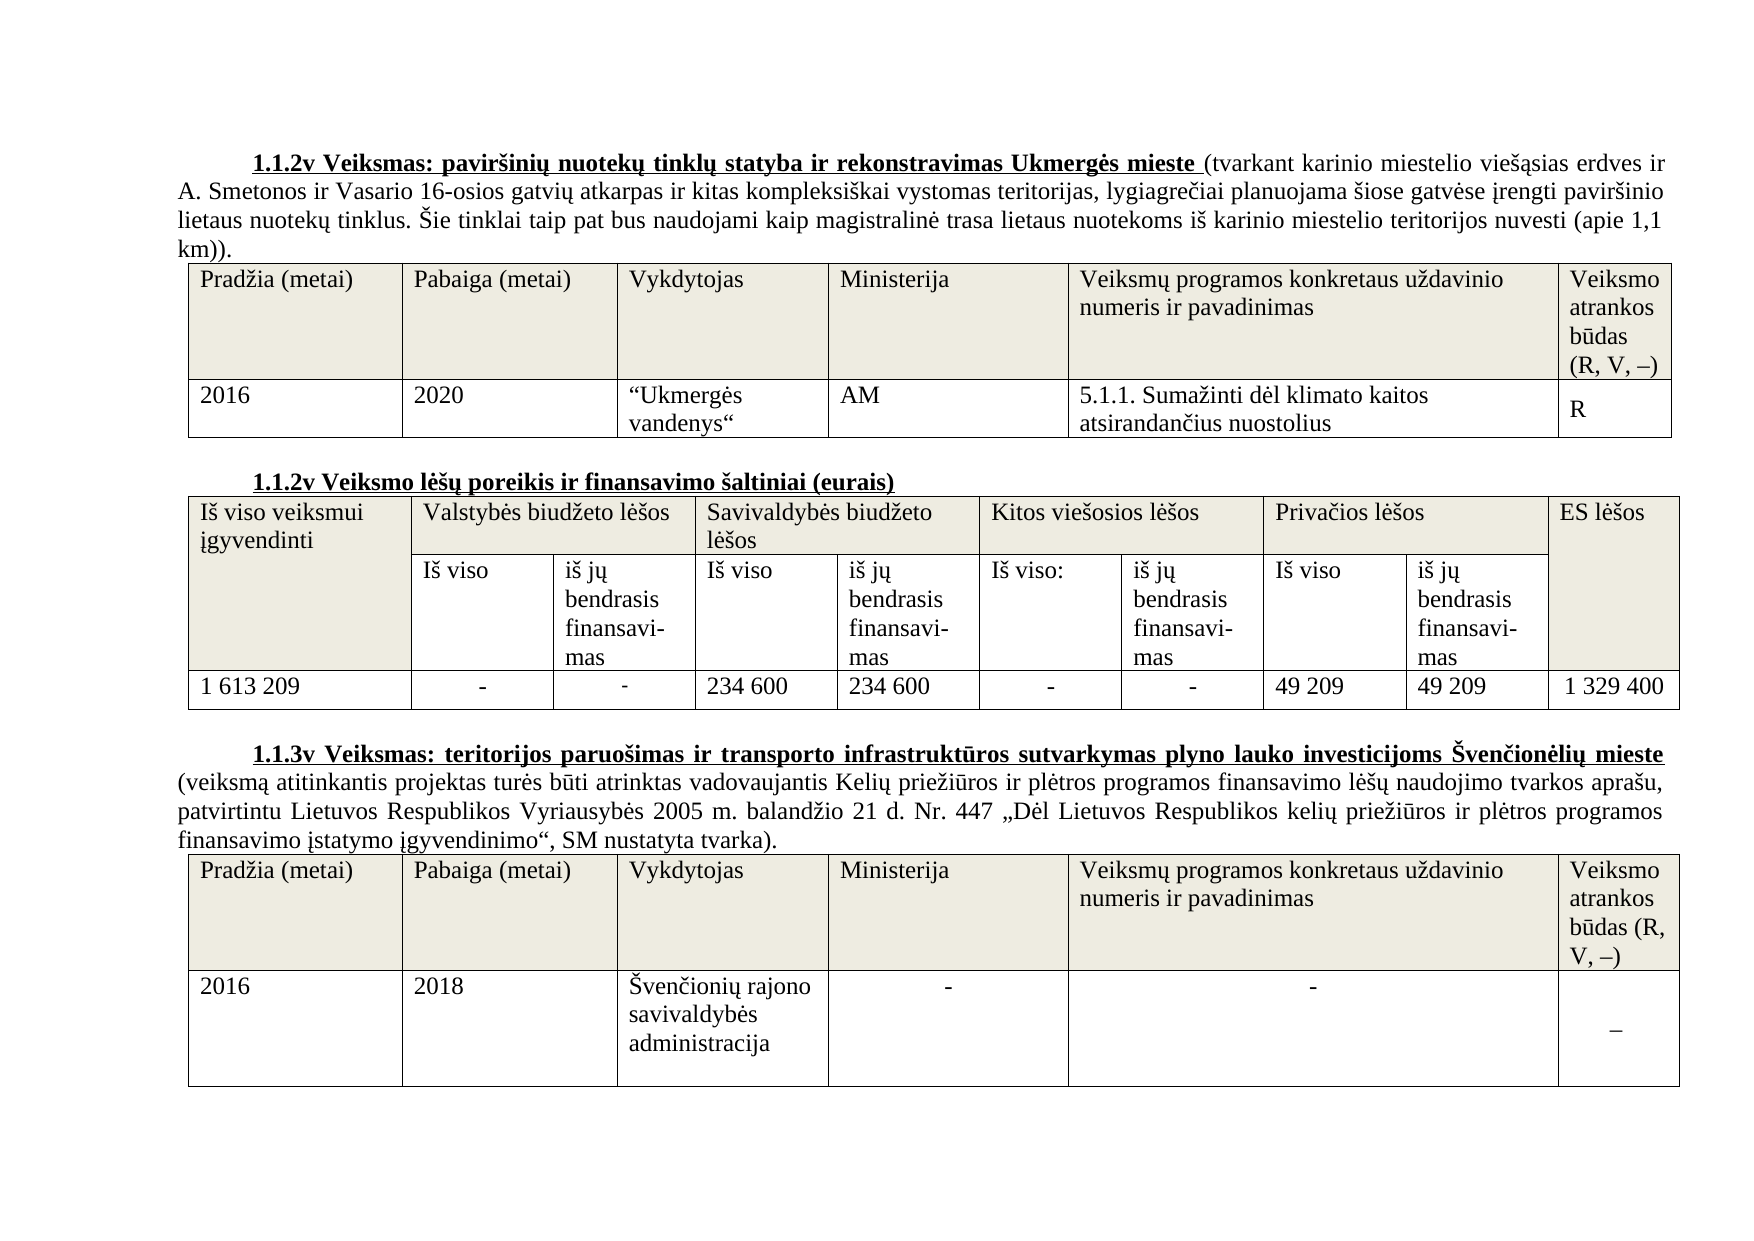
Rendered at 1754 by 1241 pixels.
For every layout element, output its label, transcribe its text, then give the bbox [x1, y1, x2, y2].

table_cell Iš viso: [980, 555, 1121, 670]
table_header Privačios lėšos [1264, 497, 1548, 554]
table_cell – [1559, 971, 1679, 1086]
table_header Savivaldybės biudžeto lėšos [696, 497, 979, 554]
table_header Pradžia (metai) [189, 264, 402, 379]
table_header Pradžia (metai) [189, 855, 402, 970]
table_cell 2016 [189, 971, 402, 1086]
table_cell Iš viso [696, 555, 837, 670]
table_header Iš viso veiksmui įgyvendinti [189, 497, 411, 670]
table_cell 49 209 [1407, 671, 1548, 709]
table_header Kitos viešosios lėšos [980, 497, 1263, 554]
table_cell 1 613 209 [189, 671, 411, 709]
table_header Pabaiga (metai) [403, 855, 617, 970]
table_cell - [829, 971, 1068, 1086]
table_cell Iš viso [1264, 555, 1406, 670]
table_header Veiksmų programos konkretaus uždavinio numeris ir pavadinimas [1069, 264, 1558, 379]
table_cell 2018 [403, 971, 617, 1086]
table_cell iš jų bendrasis finansavi- mas [1122, 555, 1263, 670]
table_cell 2016 [189, 380, 402, 437]
text 1.1.2v Veiksmo lėšų poreikis ir finansavimo šaltiniai (eurais) [177, 467, 1665, 496]
table_header Ministerija [829, 855, 1068, 970]
table_cell iš jų bendrasis finansavi- mas [554, 555, 695, 670]
table_cell “Ukmergės vandenys“ [618, 380, 828, 437]
table_cell AM [829, 380, 1068, 437]
table_cell 1 329 400 [1549, 671, 1679, 709]
table_header Ministerija [829, 264, 1068, 379]
table_cell 2020 [403, 380, 617, 437]
table_header Vykdytojas [618, 264, 828, 379]
table_header Veiksmo atrankos būdas (R, V, –) [1559, 855, 1679, 970]
table_cell - [412, 671, 553, 709]
table_cell R [1559, 380, 1671, 437]
table_header Veiksmų programos konkretaus uždavinio numeris ir pavadinimas [1069, 855, 1558, 970]
table_header Vykdytojas [618, 855, 828, 970]
table_cell Iš viso [412, 555, 553, 670]
table_header Veiksmo atrankos būdas (R, V, –) [1559, 264, 1671, 379]
text 1.1.2v Veiksmas: paviršinių nuotekų tinklų statyba ir rekonstravimas Ukmergės mieste (tvarkant karinio miestelio viešąsias erdves ir A. Smetonos ir Vasario 16-osios gatvių atkarpas ir kitas kompleksiškai vystomas teritorijas, lygiagrečiai planuojama šiose gatvėse įrengti paviršinio lietaus nuotekų tinklus. Šie tinklai taip pat bus naudojami kaip magistralinė trasa lietaus nuotekoms iš karinio miestelio teritorijos nuvesti (apie 1,1 km)). [177, 148, 1665, 263]
text 1.1.3v Veiksmas: teritorijos paruošimas ir transporto infrastruktūros sutvarkymas plyno lauko investicijoms Švenčionėlių mieste (veiksmą atitinkantis projektas turės būti atrinktas vadovaujantis Kelių priežiūros ir plėtros programos finansavimo lėšų naudojimo tvarkos aprašu, patvirtintu Lietuvos Respublikos Vyriausybės 2005 m. balandžio 21 d. Nr. 447 „Dėl Lietuvos Respublikos kelių priežiūros ir plėtros programos finansavimo įstatymo įgyvendinimo“, SM nustatyta tvarka). [177, 739, 1665, 854]
table_header Valstybės biudžeto lėšos [412, 497, 695, 554]
table_cell iš jų bendrasis finansavi- mas [838, 555, 979, 670]
table_cell - [1122, 671, 1263, 709]
table_header Pabaiga (metai) [403, 264, 617, 379]
table_cell 5.1.1. Sumažinti dėl klimato kaitos atsirandančius nuostolius [1069, 380, 1558, 437]
table_cell - [554, 671, 695, 709]
table_cell 234 600 [696, 671, 837, 709]
table_cell 234 600 [838, 671, 979, 709]
table_cell - [1069, 971, 1558, 1086]
table_cell - [980, 671, 1121, 709]
table_header ES lėšos [1549, 497, 1679, 670]
table_cell 49 209 [1264, 671, 1406, 709]
table_cell Švenčionių rajono savivaldybės administracija [618, 971, 828, 1086]
table_cell iš jų bendrasis finansavi- mas [1407, 555, 1548, 670]
